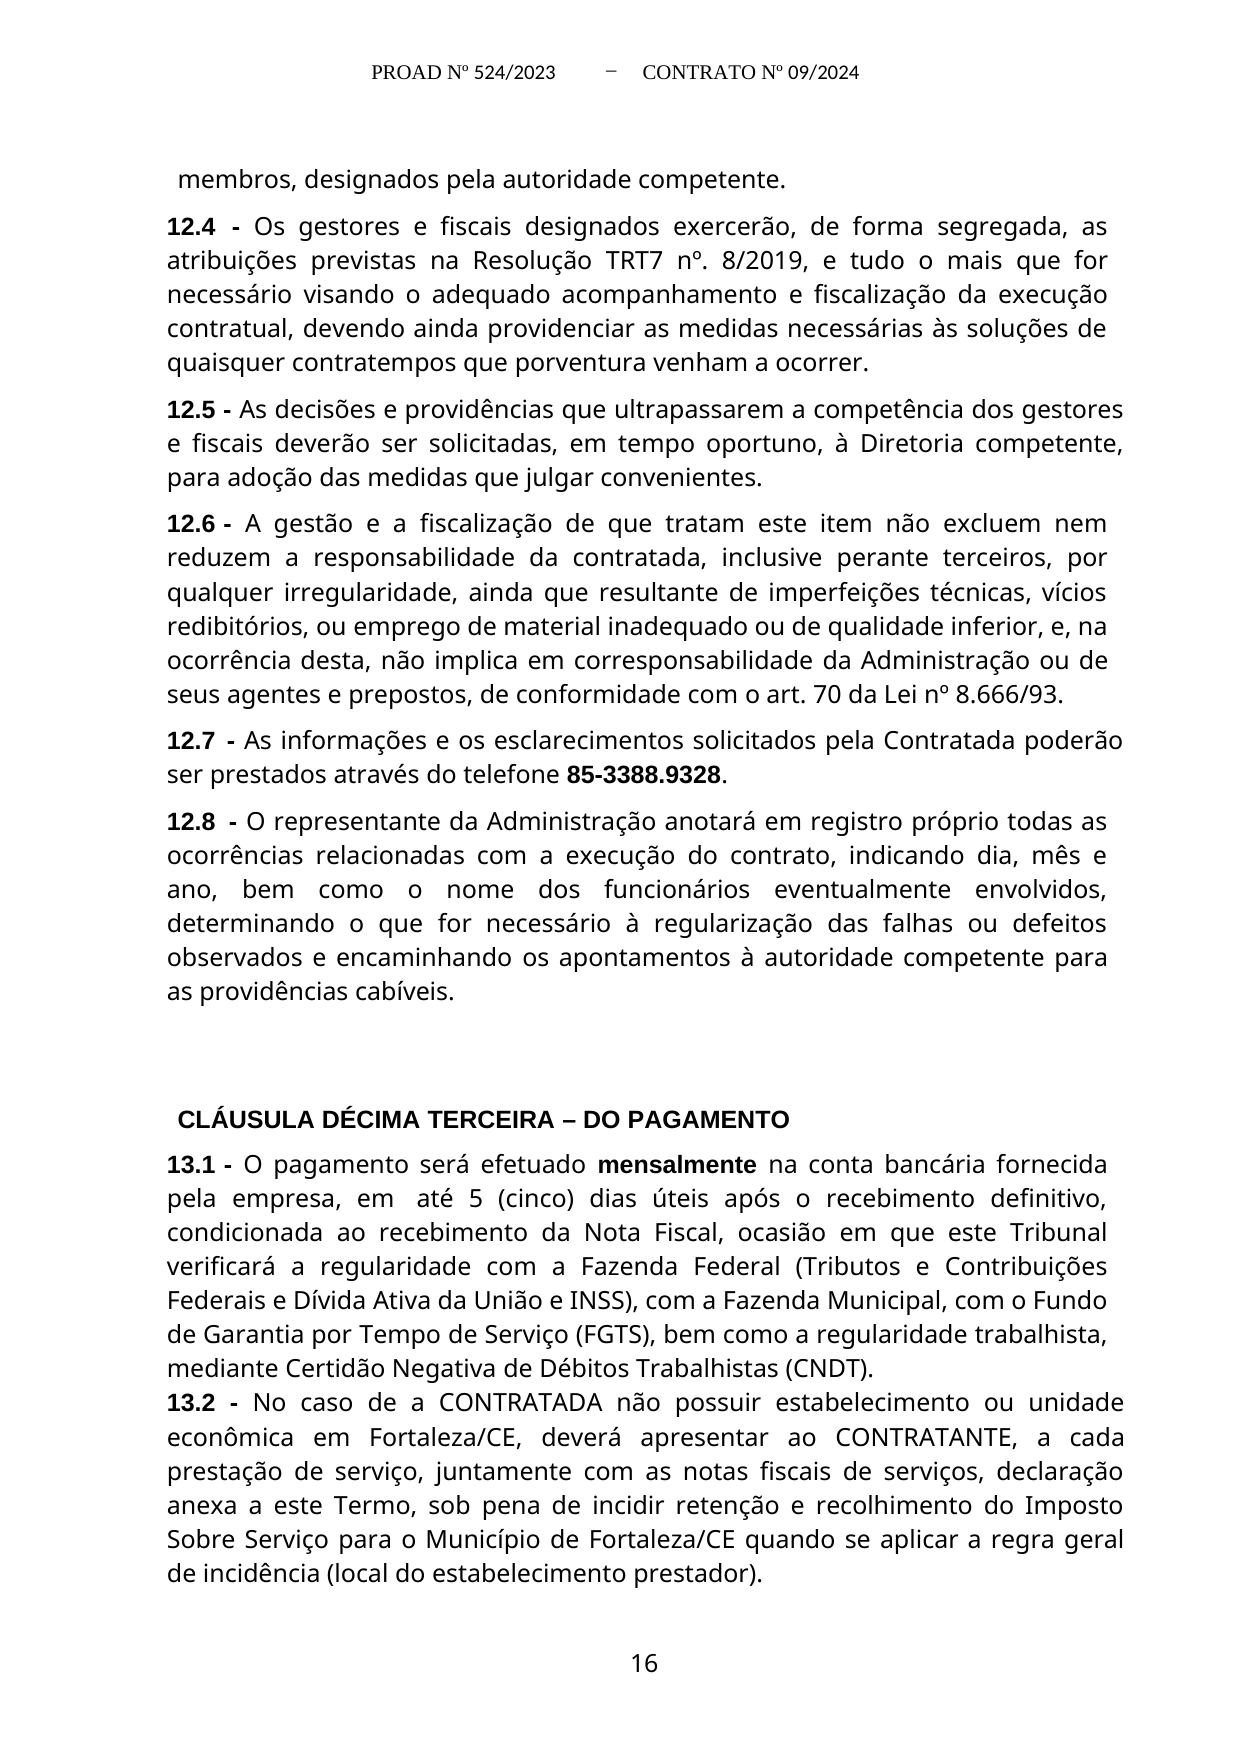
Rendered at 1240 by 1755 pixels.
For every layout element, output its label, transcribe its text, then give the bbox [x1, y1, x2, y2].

list - A gestão e a fiscalização de que tratam este item não excluem nem reduzem a responsabilidade da contratada, inclusive perante terceiros, por qualquer irregularidade, ainda que resultante de imperfeições técnicas, vícios redibitórios, ou emprego de material inadequado ou de qualidade inferior, e, na ocorrência desta, não implica em corresponsabilidade da Administração ou de seus agentes e prepostos, de conformidade com o art. 70 da Lei nº 8.666/93. [167, 506, 1108, 710]
list - Os gestores e fiscais designados exercerão, de forma segregada, as atribuições previstas na Resolução TRT7 nº. 8/2019, e tudo o mais que for necessário visando o adequado acompanhamento e fiscalização da execução contratual, devendo ainda providenciar as medidas necessárias às soluções de quaisquer contratempos que porventura venham a ocorrer. [167, 209, 1108, 379]
list - As informações e os esclarecimentos solicitados pela Contratada poderão ser prestados através do telefone 85-3388.9328. [167, 723, 1125, 791]
subtitle CLÁUSULA DÉCIMA TERCEIRA – DO PAGAMENTO [177, 1105, 1125, 1134]
list - O pagamento será efetuado mensalmente na conta bancária fornecida pela empresa, em até 5 (cinco) dias úteis após o recebimento definitivo, condicionada ao recebimento da Nota Fiscal, ocasião em que este Tribunal verificará a regularidade com a Fazenda Federal (Tributos e Contribuições Federais e Dívida Ativa da União e INSS), com a Fazenda Municipal, com o Fundo de Garantia por Tempo de Serviço (FGTS), bem como a regularidade trabalhista, mediante Certidão Negativa de Débitos Trabalhistas (CNDT). [167, 1147, 1108, 1385]
list - As decisões e providências que ultrapassarem a competência dos gestores e fiscais deverão ser solicitadas, em tempo oportuno, à Diretoria competente, para adoção das medidas que julgar convenientes. [167, 392, 1125, 494]
text membros, designados pela autoridade competente. [177, 162, 1125, 196]
list - O representante da Administração anotará em registro próprio todas as ocorrências relacionadas com a execução do contrato, indicando dia, mês e ano, bem como o nome dos funcionários eventualmente envolvidos, determinando o que for necessário à regularização das falhas ou defeitos observados e encaminhando os apontamentos à autoridade competente para as providências cabíveis. [167, 803, 1108, 1008]
list - No caso de a CONTRATADA não possuir estabelecimento ou unidade econômica em Fortaleza/CE, deverá apresentar ao CONTRATANTE, a cada prestação de serviço, juntamente com as notas fiscais de serviços, declaração anexa a este Termo, sob pena de incidir retenção e recolhimento do Imposto Sobre Serviço para o Município de Fortaleza/CE quando se aplicar a regra geral de incidência (local do estabelecimento prestador). [167, 1385, 1125, 1589]
